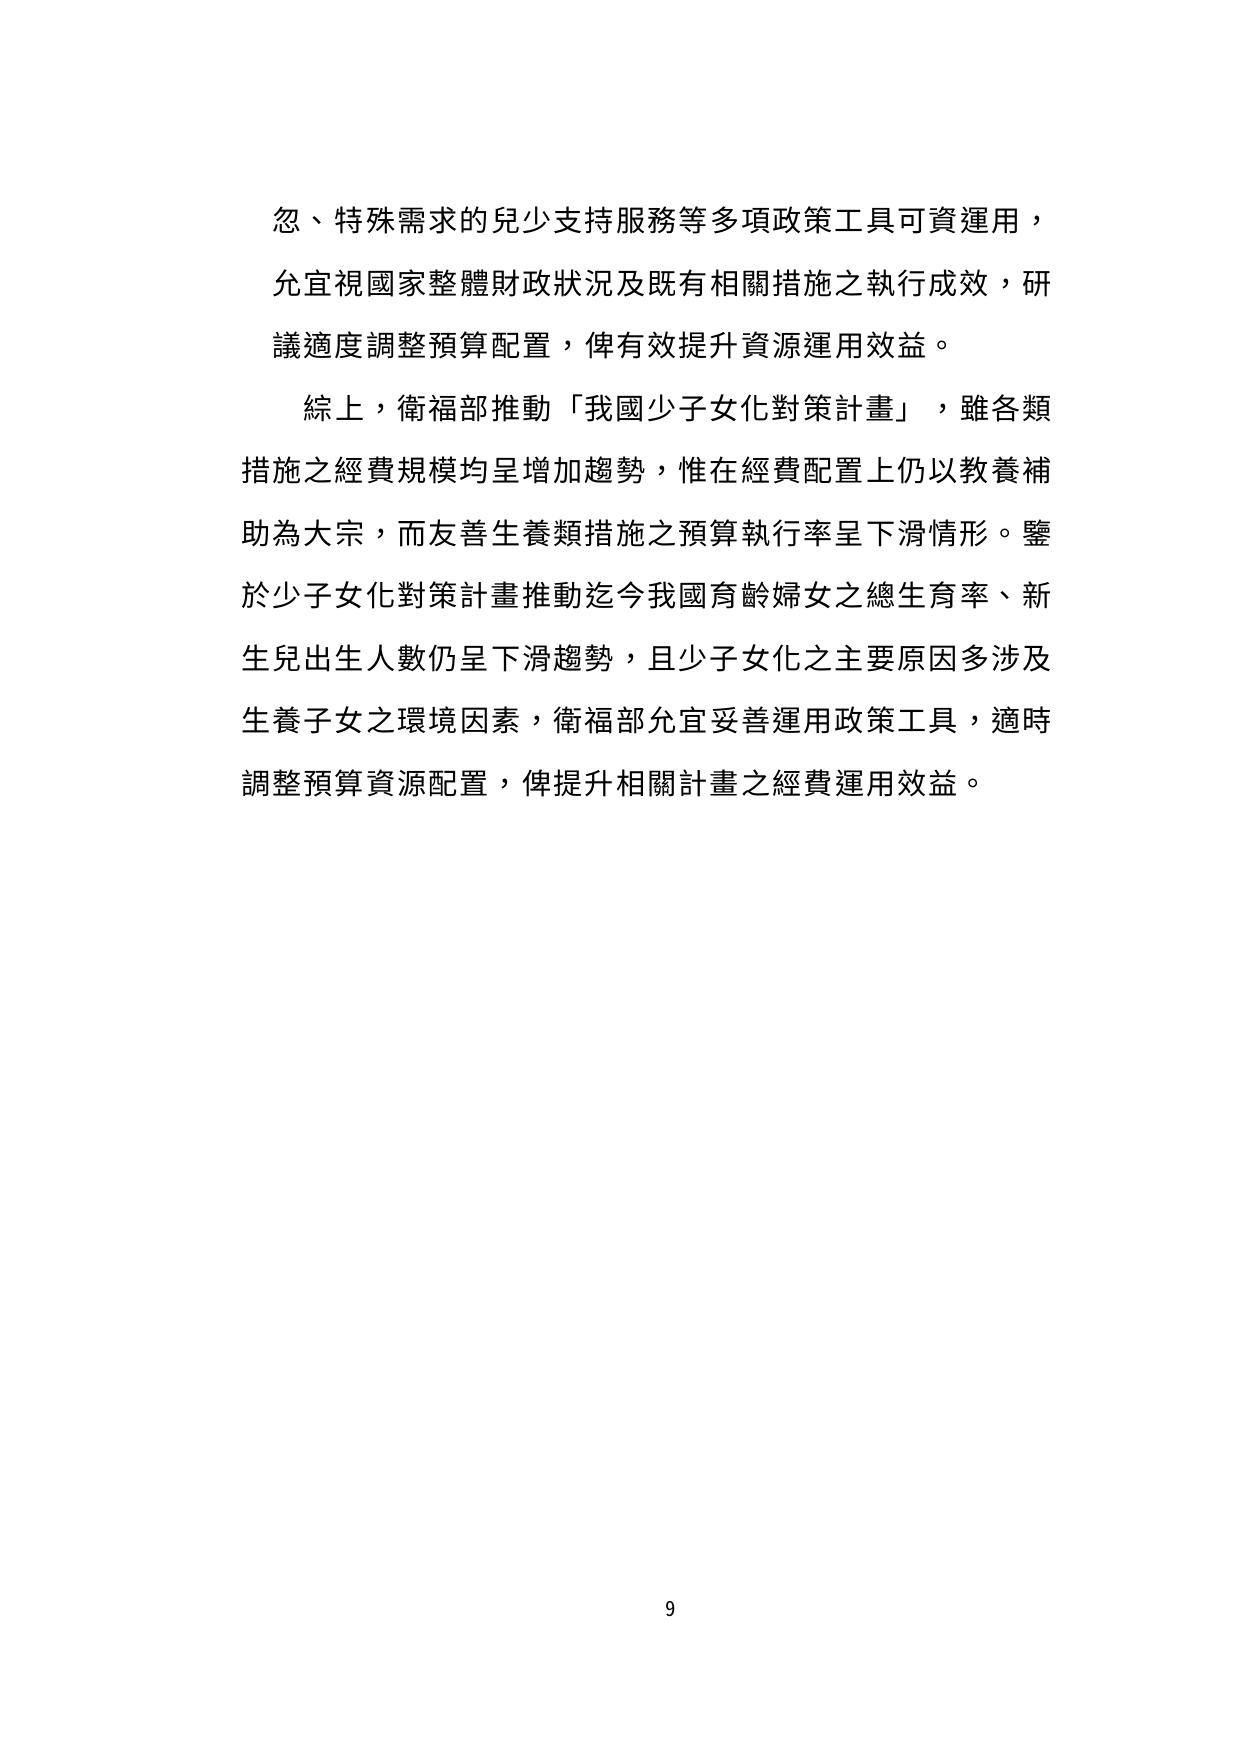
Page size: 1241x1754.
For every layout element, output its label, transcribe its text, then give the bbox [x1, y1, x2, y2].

text 忽、特殊需求的兒少支持服務等多項政策工具可資運用，允宜視國家整體財政狀況及既有相關措施之執行成效，研議適度調整預算配置，俾有效提升資源運用效益。 [266, 177, 1063, 365]
text 綜上，衛福部推動「我國少子女化對策計畫」，雖各類措施之經費規模均呈增加趨勢，惟在經費配置上仍以教養補助為大宗，而友善生養類措施之預算執行率呈下滑情形。鑒於少子女化對策計畫推動迄今我國育齡婦女之總生育率、新生兒出生人數仍呈下滑趨勢，且少子女化之主要原因多涉及生養子女之環境因素，衛福部允宜妥善運用政策工具，適時調整預算資源配置，俾提升相關計畫之經費運用效益。 [236, 365, 1063, 802]
